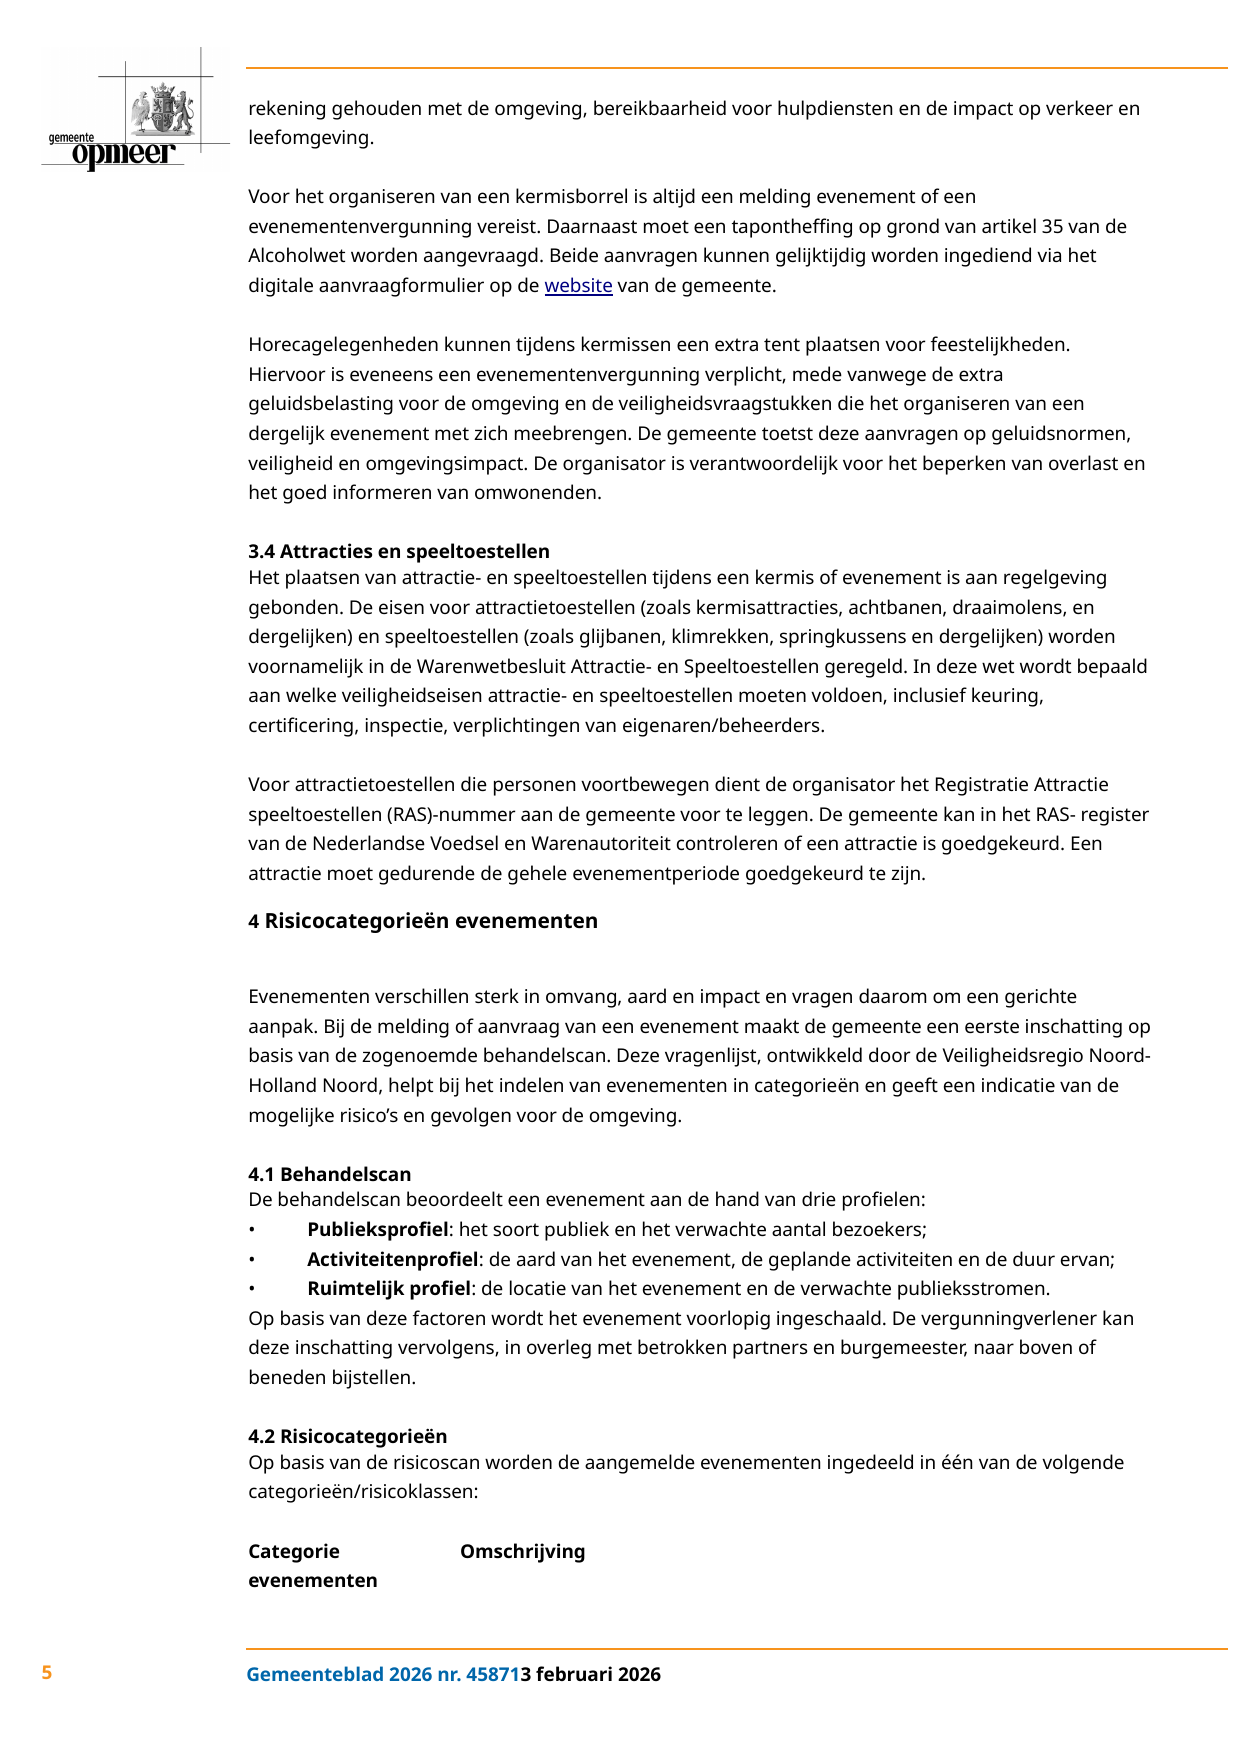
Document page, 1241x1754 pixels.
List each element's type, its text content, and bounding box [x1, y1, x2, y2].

text Het plaatsen van attractie- en speeltoestellen tijdens een kermis of evenement is aan regelgeving gebonden. De eisen voor attractietoestellen (zoals kermisattracties, achtbanen, draaimolens, en dergelijken) en speeltoestellen (zoals glijbanen, klimrekken, springkussens en dergelijken) worden voornamelijk in de Warenwetbesluit Attractie- en Speeltoestellen geregeld. In deze wet wordt bepaald aan welke veiligheidseisen attractie- en speeltoestellen moeten voldoen, inclusief keuring, certificering, inspectie, verplichtingen van eigenaren/beheerders. [248, 564, 1152, 738]
text Op basis van de risicoscan worden de aangemelde evenementen ingedeeld in één van de volgende categorieën/risicoklassen: [248, 1449, 1152, 1504]
picture [41, 47, 231, 172]
text rekening gehouden met de omgeving, bereikbaarheid voor hulpdiensten en de impact op verkeer en leefomgeving. [248, 95, 1152, 150]
text 3.4 Attracties en speeltoestellen [248, 538, 1152, 564]
text 4 Risicocategorieën evenementen [248, 906, 1152, 934]
table_header Categorie evenementen [248, 1538, 460, 1593]
list Publieksprofiel: het soort publiek en het verwachte aantal bezoekers; [248, 1216, 1152, 1242]
text De behandelscan beoordeelt een evenement aan de hand van drie profielen: [248, 1187, 1152, 1212]
table_header Omschrijving [460, 1538, 1152, 1593]
text Evenementen verschillen sterk in omvang, aard en impact en vragen daarom om een gerichte aanpak. Bij de melding of aanvraag van een evenement maakt de gemeente een eerste inschatting op basis van de zogenoemde behandelscan. Deze vragenlijst, ontwikkeld door de Veiligheidsregio Noord-Holland Noord, helpt bij het indelen van evenementen in categorieën en geeft een indicatie van de mogelijke risico’s en gevolgen voor de omgeving. [248, 983, 1152, 1127]
list Activiteitenprofiel: de aard van het evenement, de geplande activiteiten en de duur ervan; [248, 1246, 1152, 1272]
text 4.2 Risicocategorieën [248, 1423, 1152, 1449]
list Ruimtelijk profiel: de locatie van het evenement en de verwachte publieksstromen. [248, 1275, 1152, 1301]
text Voor attractietoestellen die personen voortbewegen dient de organisator het Registratie Attractie speeltoestellen (RAS)-nummer aan de gemeente voor te leggen. De gemeente kan in het RAS- register van de Nederlandse Voedsel en Warenautoriteit controleren of een attractie is goedgekeurd. Een attractie moet gedurende de gehele evenementperiode goedgekeurd te zijn. [248, 771, 1152, 886]
text Voor het organiseren van een kermisborrel is altijd een melding evenement of een evenementenvergunning vereist. Daarnaast moet een tapontheffing op grond van artikel 35 van de Alcoholwet worden aangevraagd. Beide aanvragen kunnen gelijktijdig worden ingediend via het digitale aanvraagformulier op de website van de gemeente. [248, 183, 1152, 298]
text 4.1 Behandelscan [248, 1161, 1152, 1187]
text Op basis van deze factoren wordt het evenement voorlopig ingeschaald. De vergunningverlener kan deze inschatting vervolgens, in overleg met betrokken partners en burgemeester, naar boven of beneden bijstellen. [248, 1305, 1152, 1390]
text Horecagelegenheden kunnen tijdens kermissen een extra tent plaatsen voor feestelijkheden. Hiervoor is eveneens een evenementenvergunning verplicht, mede vanwege de extra geluidsbelasting voor de omgeving en de veiligheidsvraagstukken die het organiseren van een dergelijk evenement met zich meebrengen. De gemeente toetst deze aanvragen op geluidsnormen, veiligheid en omgevingsimpact. De organisator is verantwoordelijk voor het beperken van overlast en het goed informeren van omwonenden. [248, 331, 1152, 505]
